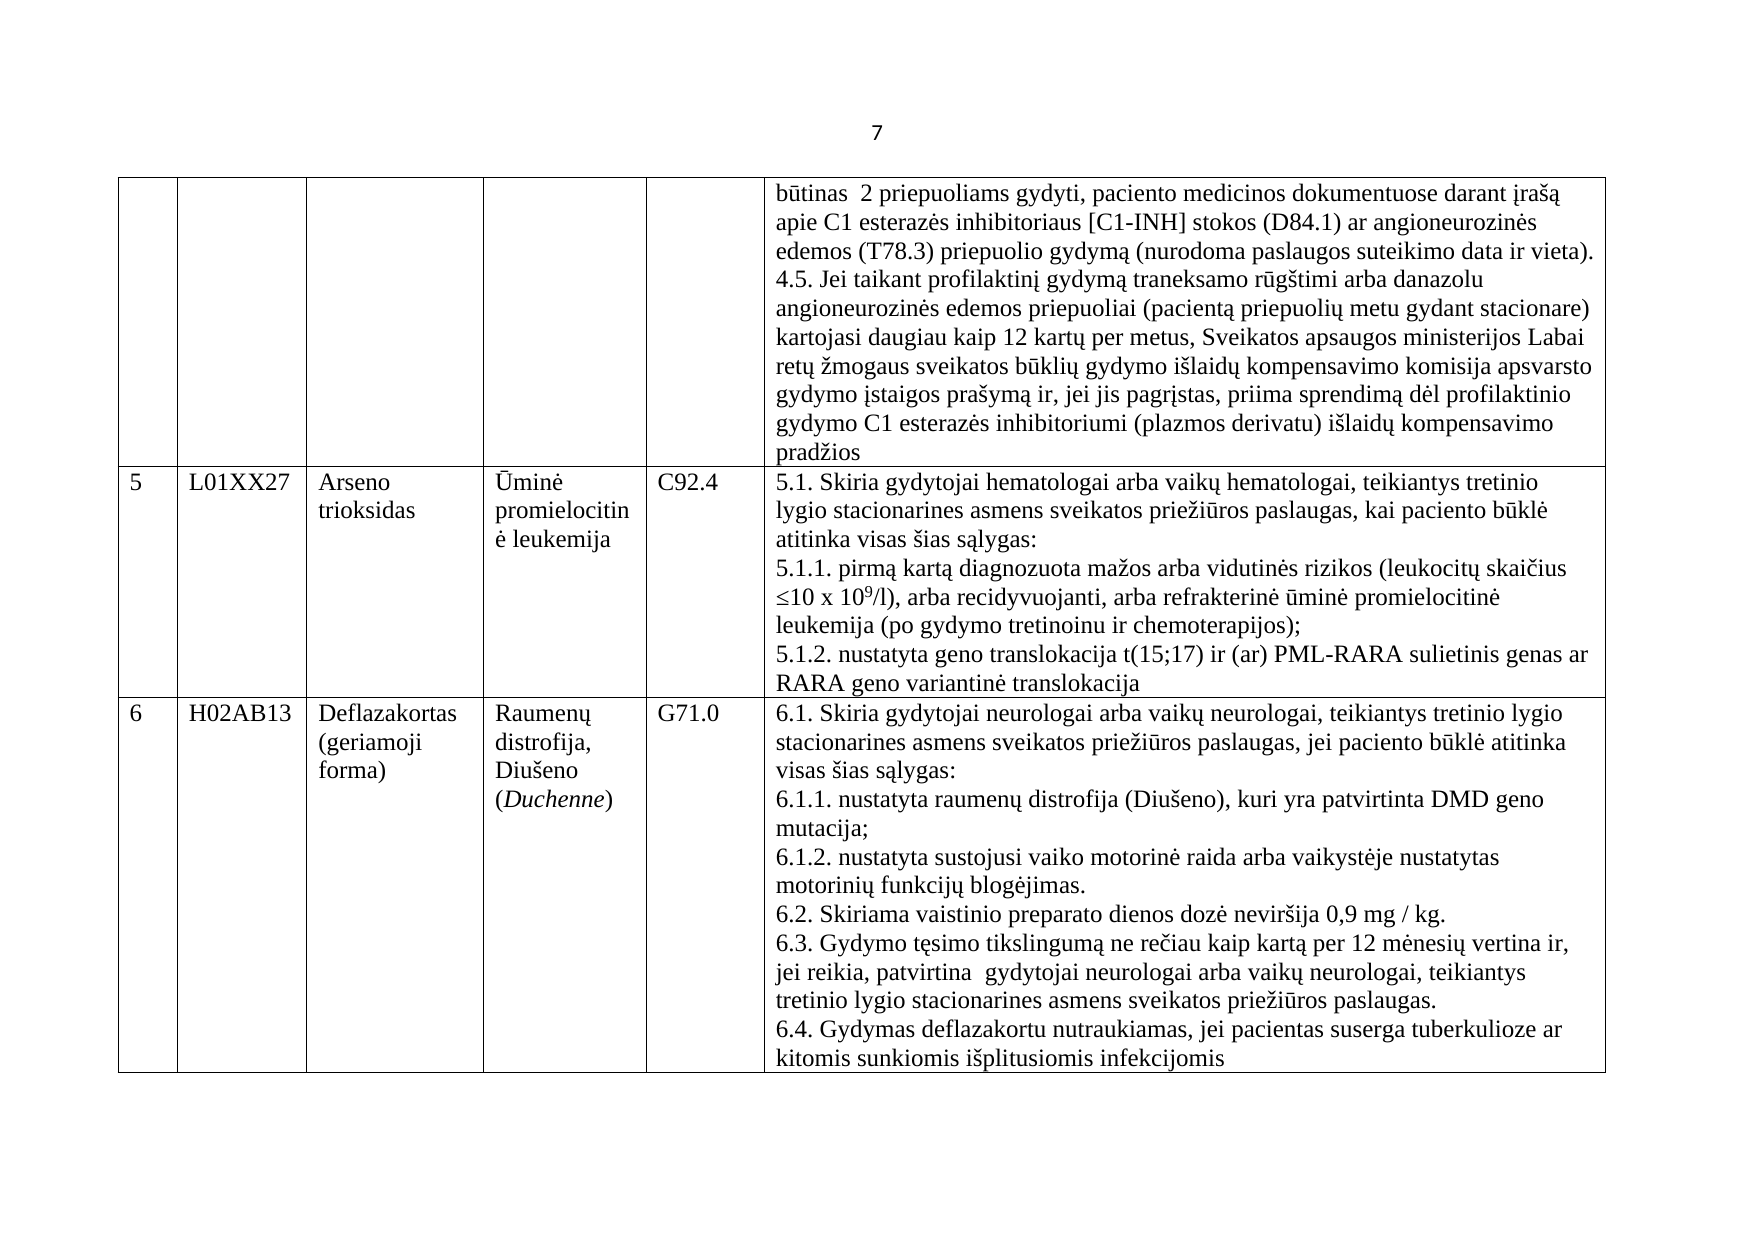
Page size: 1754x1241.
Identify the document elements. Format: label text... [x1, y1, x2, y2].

table_cell H02AB13 [178, 698, 306, 1072]
table_cell Ūminė promielocitinė leukemija [484, 467, 646, 697]
table_cell [307, 178, 483, 466]
table_cell G71.0 [647, 698, 764, 1072]
table_cell Deflazakortas (geriamoji forma) [307, 698, 483, 1072]
table_cell 5 [119, 467, 177, 697]
table_cell 5.1. Skiria gydytojai hematologai arba vaikų hematologai, teikiantys tretinio lygio stacionarines asmens sveikatos priežiūros paslaugas, kai paciento būklė atitinka visas šias sąlygas: 5.1.1. pirmą kartą diagnozuota mažos arba vidutinės rizikos (leukocitų skaičius ≤10 x 109/l), arba recidyvuojanti, arba refrakterinė ūminė promielocitinė leukemija (po gydymo tretinoinu ir chemoterapijos); 5.1.2. nustatyta geno translokacija t(15;17) ir (ar) PML-RARA sulietinis genas ar RARA geno variantinė translokacija [765, 467, 1605, 697]
table_cell 6 [119, 698, 177, 1072]
table_cell [647, 178, 764, 466]
table_cell [484, 178, 646, 466]
table_cell [119, 178, 177, 466]
table_cell Arseno trioksidas [307, 467, 483, 697]
table_cell L01XX27 [178, 467, 306, 697]
table_cell 6.1. Skiria gydytojai neurologai arba vaikų neurologai, teikiantys tretinio lygio stacionarines asmens sveikatos priežiūros paslaugas, jei paciento būklė atitinka visas šias sąlygas: 6.1.1. nustatyta raumenų distrofija (Diušeno), kuri yra patvirtinta DMD geno mutacija; 6.1.2. nustatyta sustojusi vaiko motorinė raida arba vaikystėje nustatytas motorinių funkcijų blogėjimas. 6.2. Skiriama vaistinio preparato dienos dozė neviršija 0,9 mg / kg. 6.3. Gydymo tęsimo tikslingumą ne rečiau kaip kartą per 12 mėnesių vertina ir, jei reikia, patvirtina gydytojai neurologai arba vaikų neurologai, teikiantys tretinio lygio stacionarines asmens sveikatos priežiūros paslaugas. 6.4. Gydymas deflazakortu nutraukiamas, jei pacientas suserga tuberkulioze ar kitomis sunkiomis išplitusiomis infekcijomis [765, 698, 1605, 1072]
table_cell Raumenų distrofija, Diušeno (Duchenne) [484, 698, 646, 1072]
table_cell [178, 178, 306, 466]
table_cell C92.4 [647, 467, 764, 697]
table_cell būtinas 2 priepuoliams gydyti, paciento medicinos dokumentuose darant įrašą apie C1 esterazės inhibitoriaus [C1-INH] stokos (D84.1) ar angioneurozinės edemos (T78.3) priepuolio gydymą (nurodoma paslaugos suteikimo data ir vieta). 4.5. Jei taikant profilaktinį gydymą traneksamo rūgštimi arba danazolu angioneurozinės edemos priepuoliai (pacientą priepuolių metu gydant stacionare) kartojasi daugiau kaip 12 kartų per metus, Sveikatos apsaugos ministerijos Labai retų žmogaus sveikatos būklių gydymo išlaidų kompensavimo komisija apsvarsto gydymo įstaigos prašymą ir, jei jis pagrįstas, priima sprendimą dėl profilaktinio gydymo C1 esterazės inhibitoriumi (plazmos derivatu) išlaidų kompensavimo pradžios [765, 178, 1605, 466]
